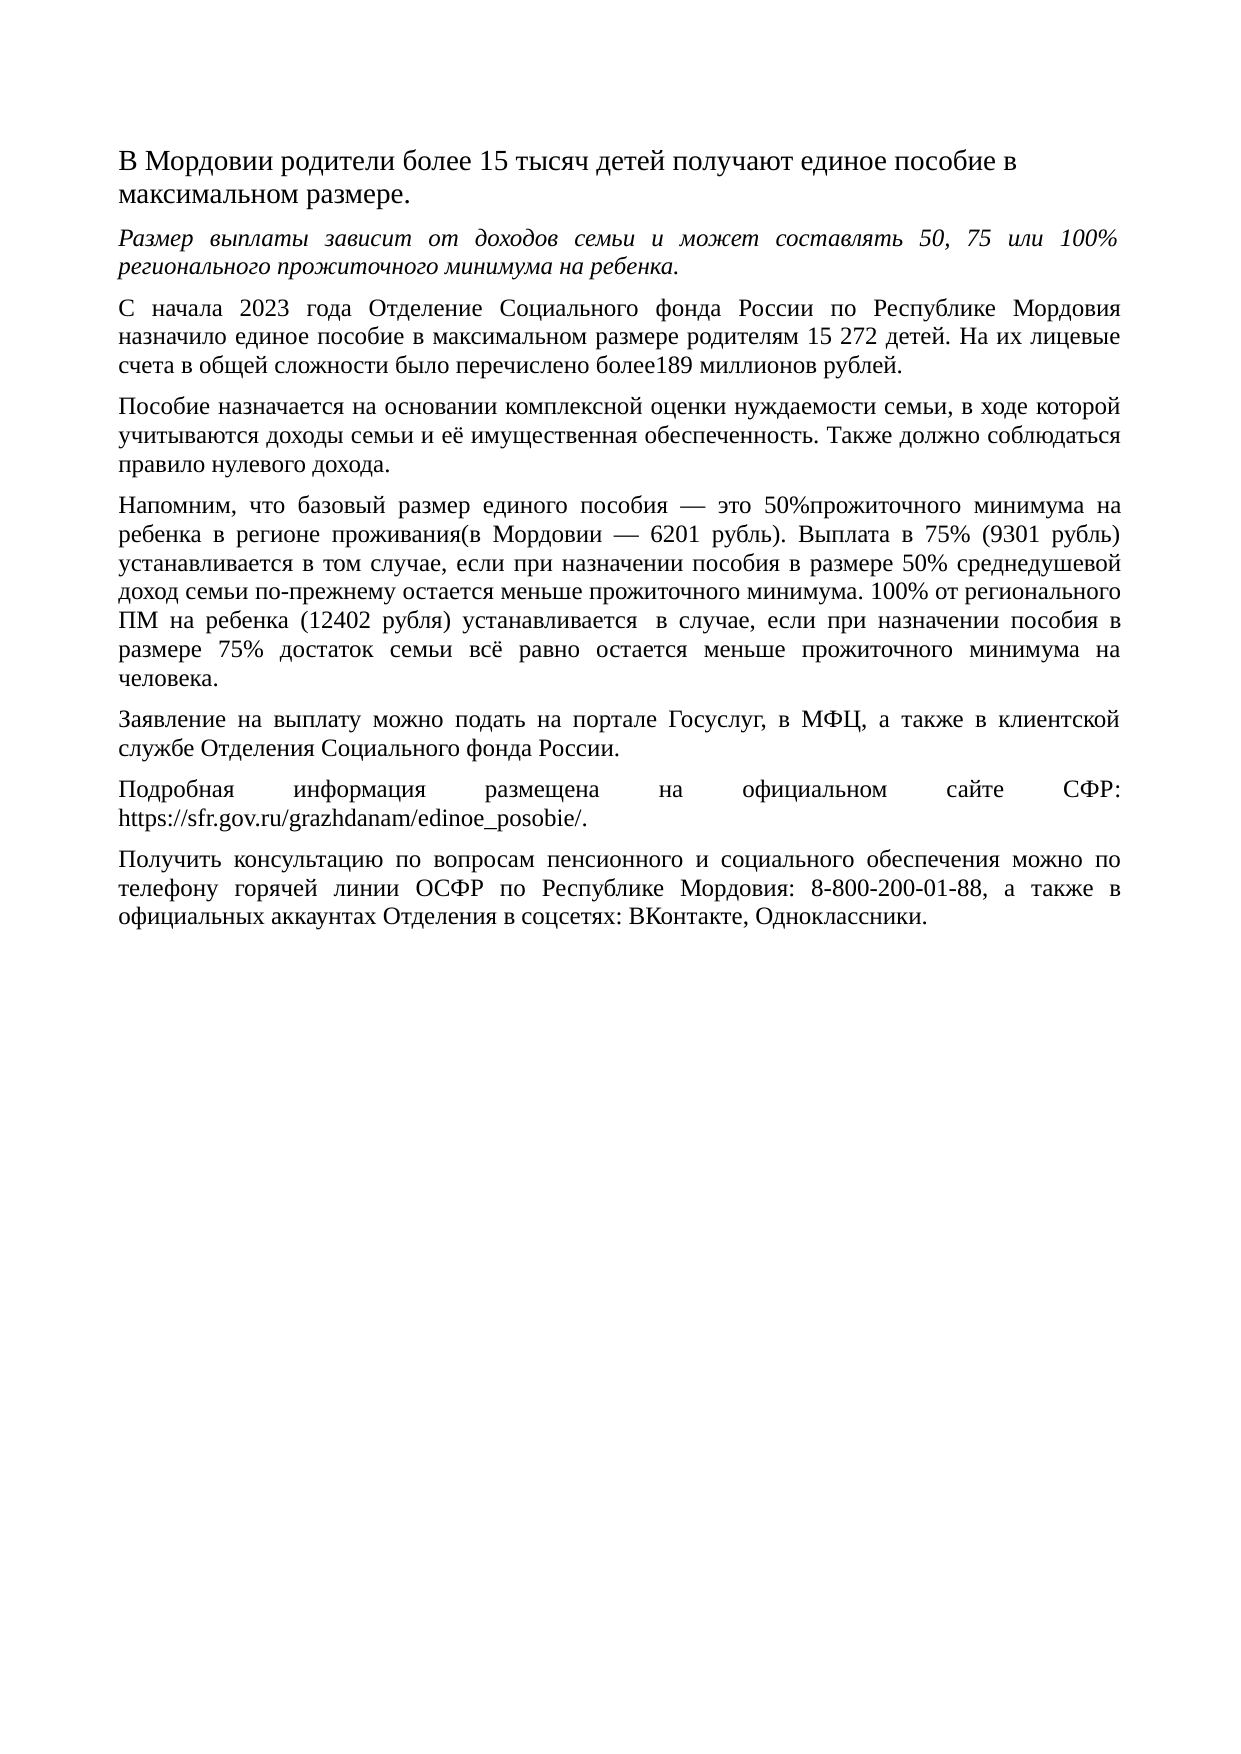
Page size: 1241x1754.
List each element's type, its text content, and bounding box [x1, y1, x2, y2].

text Получить консультацию по вопросам пенсионного и социального обеспечения можно по телефону горячей линии ОСФР по Республике Мордовия: 8-800-200-01-88, а также в официальных аккаунтах Отделения в соцсетях: ВКонтакте, Одноклассники. [118, 844, 1122, 930]
text Пособие назначается на основании комплексной оценки нуждаемости семьи, в ходе которой учитываются доходы семьи и её имущественная обеспеченность. Также должно соблюдаться правило нулевого дохода. [118, 391, 1122, 478]
text Подробная информация размещена на официальном сайте СФР: https://sfr.gov.ru/grazhdanam/edinoe_posobie/. [118, 774, 1122, 831]
text Напомним, что базовый размер единого пособия — это 50%прожиточного минимума на ребенка в регионе проживания(в Мордовии — 6201 рубль). Выплата в 75% (9301 рубль) устанавливается в том случае, если при назначении пособия в размере 50% среднедушевой доход семьи по-прежнему остается меньше прожиточного минимума. 100% от регионального ПМ на ребенка (12402 рубля) устанавливается в случае, если при назначении пособия в размере 75% достаток семьи всё равно остается меньше прожиточного минимума на человека. [118, 490, 1122, 691]
text Размер выплаты зависит от доходов семьи и может составлять 50, 75 или 100% регионального прожиточного минимума на ребенка. [118, 223, 1122, 280]
text Заявление на выплату можно подать на портале Госуслуг, в МФЦ, а также в клиентской службе Отделения Социального фонда России. [118, 704, 1122, 761]
text С начала 2023 года Отделение Социального фонда России по Республике Мордовия назначило единое пособие в максимальном размере родителям 15 272 детей. На их лицевые счета в общей сложности было перечислено более189 миллионов рублей. [118, 293, 1122, 379]
subtitle В Мордовии родители более 15 тысяч детей получают единое пособие в максимальном размере. [118, 143, 1122, 210]
